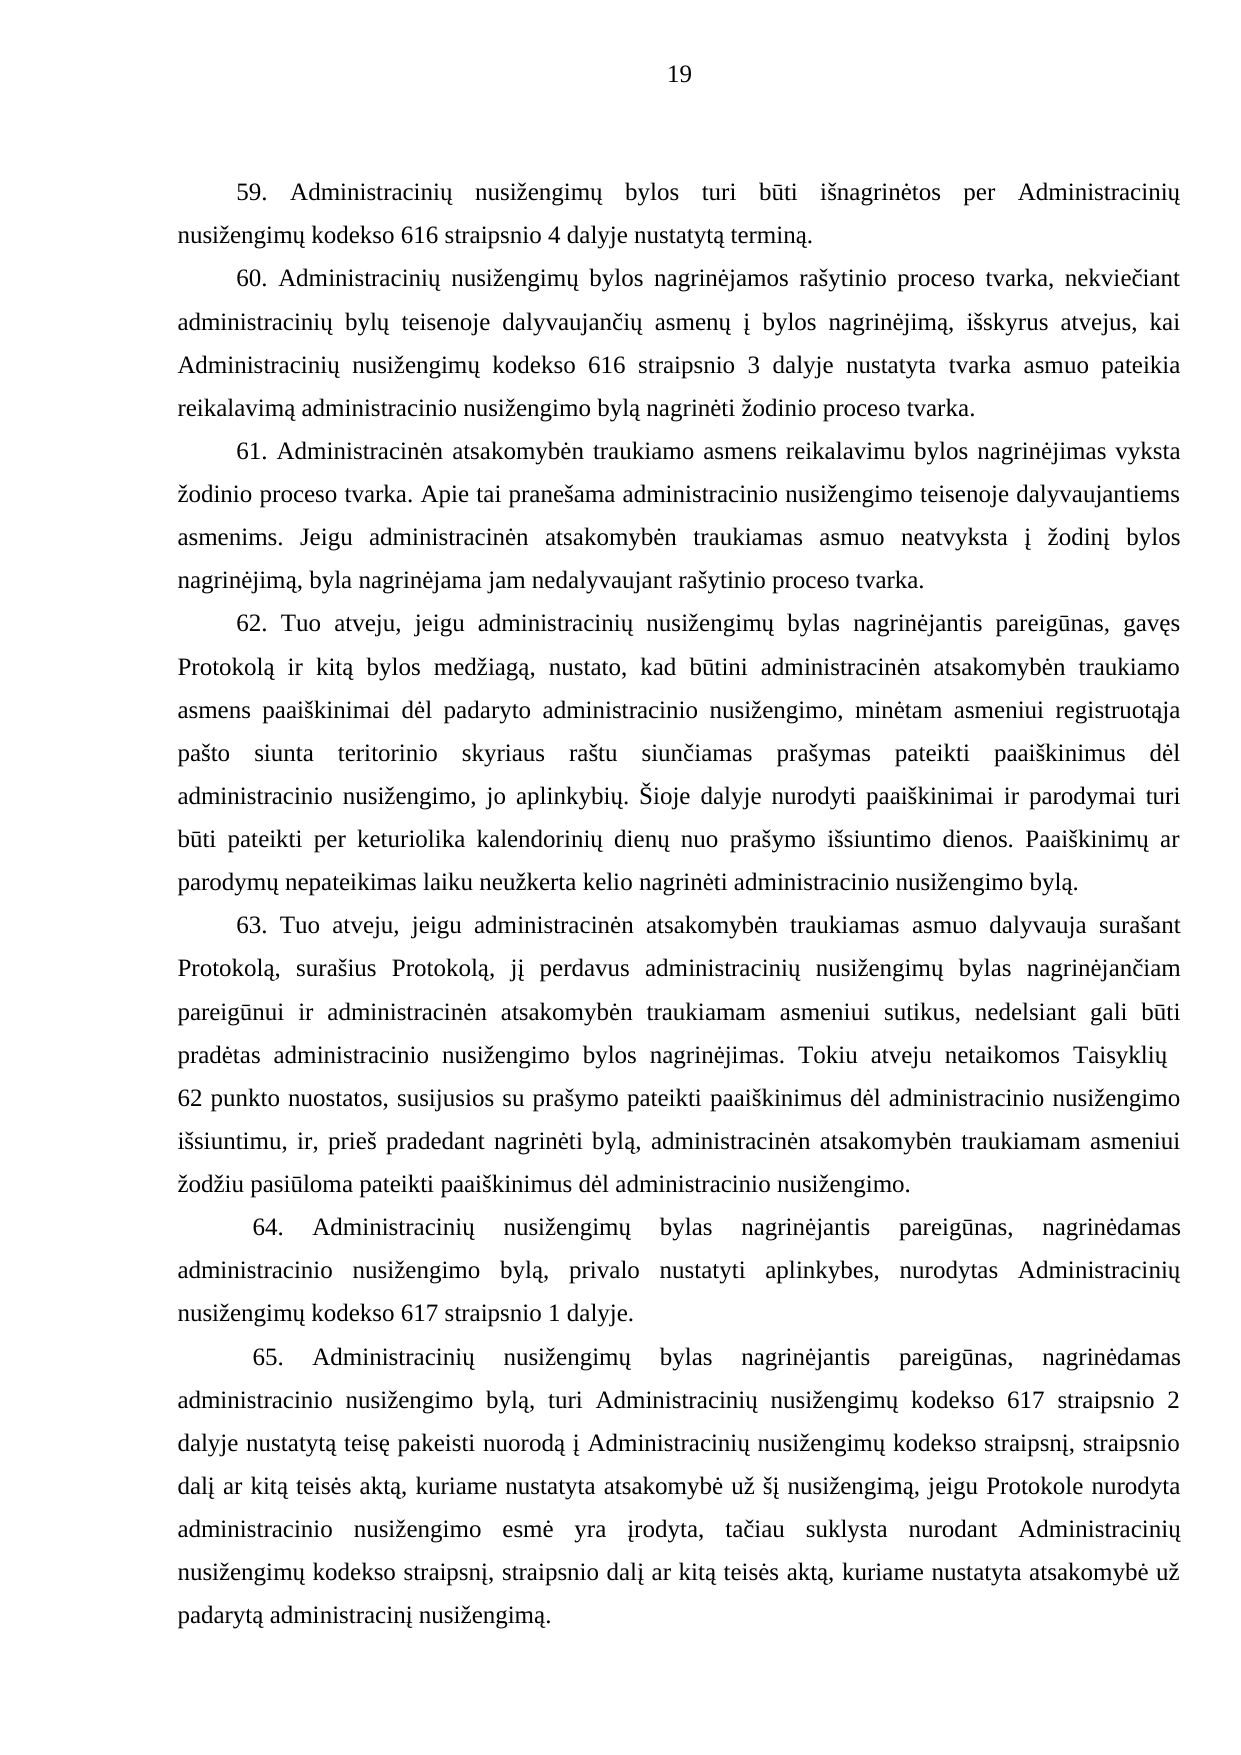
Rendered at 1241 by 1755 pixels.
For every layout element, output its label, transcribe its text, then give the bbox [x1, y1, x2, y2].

text 61. Administracinėn atsakomybėn traukiamo asmens reikalavimu bylos nagrinėjimas vyksta žodinio proceso tvarka. Apie tai pranešama administracinio nusižengimo teisenoje dalyvaujantiems asmenims. Jeigu administracinėn atsakomybėn traukiamas asmuo neatvyksta į žodinį bylos nagrinėjimą, byla nagrinėjama jam nedalyvaujant rašytinio proceso tvarka. [177, 436, 1181, 594]
text 60. Administracinių nusižengimų bylos nagrinėjamos rašytinio proceso tvarka, nekviečiant administracinių bylų teisenoje dalyvaujančių asmenų į bylos nagrinėjimą, išskyrus atvejus, kai Administracinių nusižengimų kodekso 616 straipsnio 3 dalyje nustatyta tvarka asmuo pateikia reikalavimą administracinio nusižengimo bylą nagrinėti žodinio proceso tvarka. [177, 263, 1181, 422]
text 62. Tuo atveju, jeigu administracinių nusižengimų bylas nagrinėjantis pareigūnas, gavęs Protokolą ir kitą bylos medžiagą, nustato, kad būtini administracinėn atsakomybėn traukiamo asmens paaiškinimai dėl padaryto administracinio nusižengimo, minėtam asmeniui registruotąja pašto siunta teritorinio skyriaus raštu siunčiamas prašymas pateikti paaiškinimus dėl administracinio nusižengimo, jo aplinkybių. Šioje dalyje nurodyti paaiškinimai ir parodymai turi būti pateikti per keturiolika kalendorinių dienų nuo prašymo išsiuntimo dienos. Paaiškinimų ar parodymų nepateikimas laiku neužkerta kelio nagrinėti administracinio nusižengimo bylą. [177, 608, 1181, 896]
text 59. Administracinių nusižengimų bylos turi būti išnagrinėtos per Administracinių nusižengimų kodekso 616 straipsnio 4 dalyje nustatytą terminą. [177, 177, 1181, 249]
text 63. Tuo atveju, jeigu administracinėn atsakomybėn traukiamas asmuo dalyvauja surašant Protokolą, surašius Protokolą, jį perdavus administracinių nusižengimų bylas nagrinėjančiam pareigūnui ir administracinėn atsakomybėn traukiamam asmeniui sutikus, nedelsiant gali būti pradėtas administracinio nusižengimo bylos nagrinėjimas. Tokiu atveju netaikomos Taisyklių 62 punkto nuostatos, susijusios su prašymo pateikti paaiškinimus dėl administracinio nusižengimo išsiuntimu, ir, prieš pradedant nagrinėti bylą, administracinėn atsakomybėn traukiamam asmeniui žodžiu pasiūloma pateikti paaiškinimus dėl administracinio nusižengimo. [177, 910, 1181, 1198]
text 65. Administracinių nusižengimų bylas nagrinėjantis pareigūnas, nagrinėdamas administracinio nusižengimo bylą, turi Administracinių nusižengimų kodekso 617 straipsnio 2 dalyje nustatytą teisę pakeisti nuorodą į Administracinių nusižengimų kodekso straipsnį, straipsnio dalį ar kitą teisės aktą, kuriame nustatyta atsakomybė už šį nusižengimą, jeigu Protokole nurodyta administracinio nusižengimo esmė yra įrodyta, tačiau suklysta nurodant Administracinių nusižengimų kodekso straipsnį, straipsnio dalį ar kitą teisės aktą, kuriame nustatyta atsakomybė už padarytą administracinį nusižengimą. [177, 1342, 1181, 1629]
text 64. Administracinių nusižengimų bylas nagrinėjantis pareigūnas, nagrinėdamas administracinio nusižengimo bylą, privalo nustatyti aplinkybes, nurodytas Administracinių nusižengimų kodekso 617 straipsnio 1 dalyje. [177, 1212, 1181, 1327]
